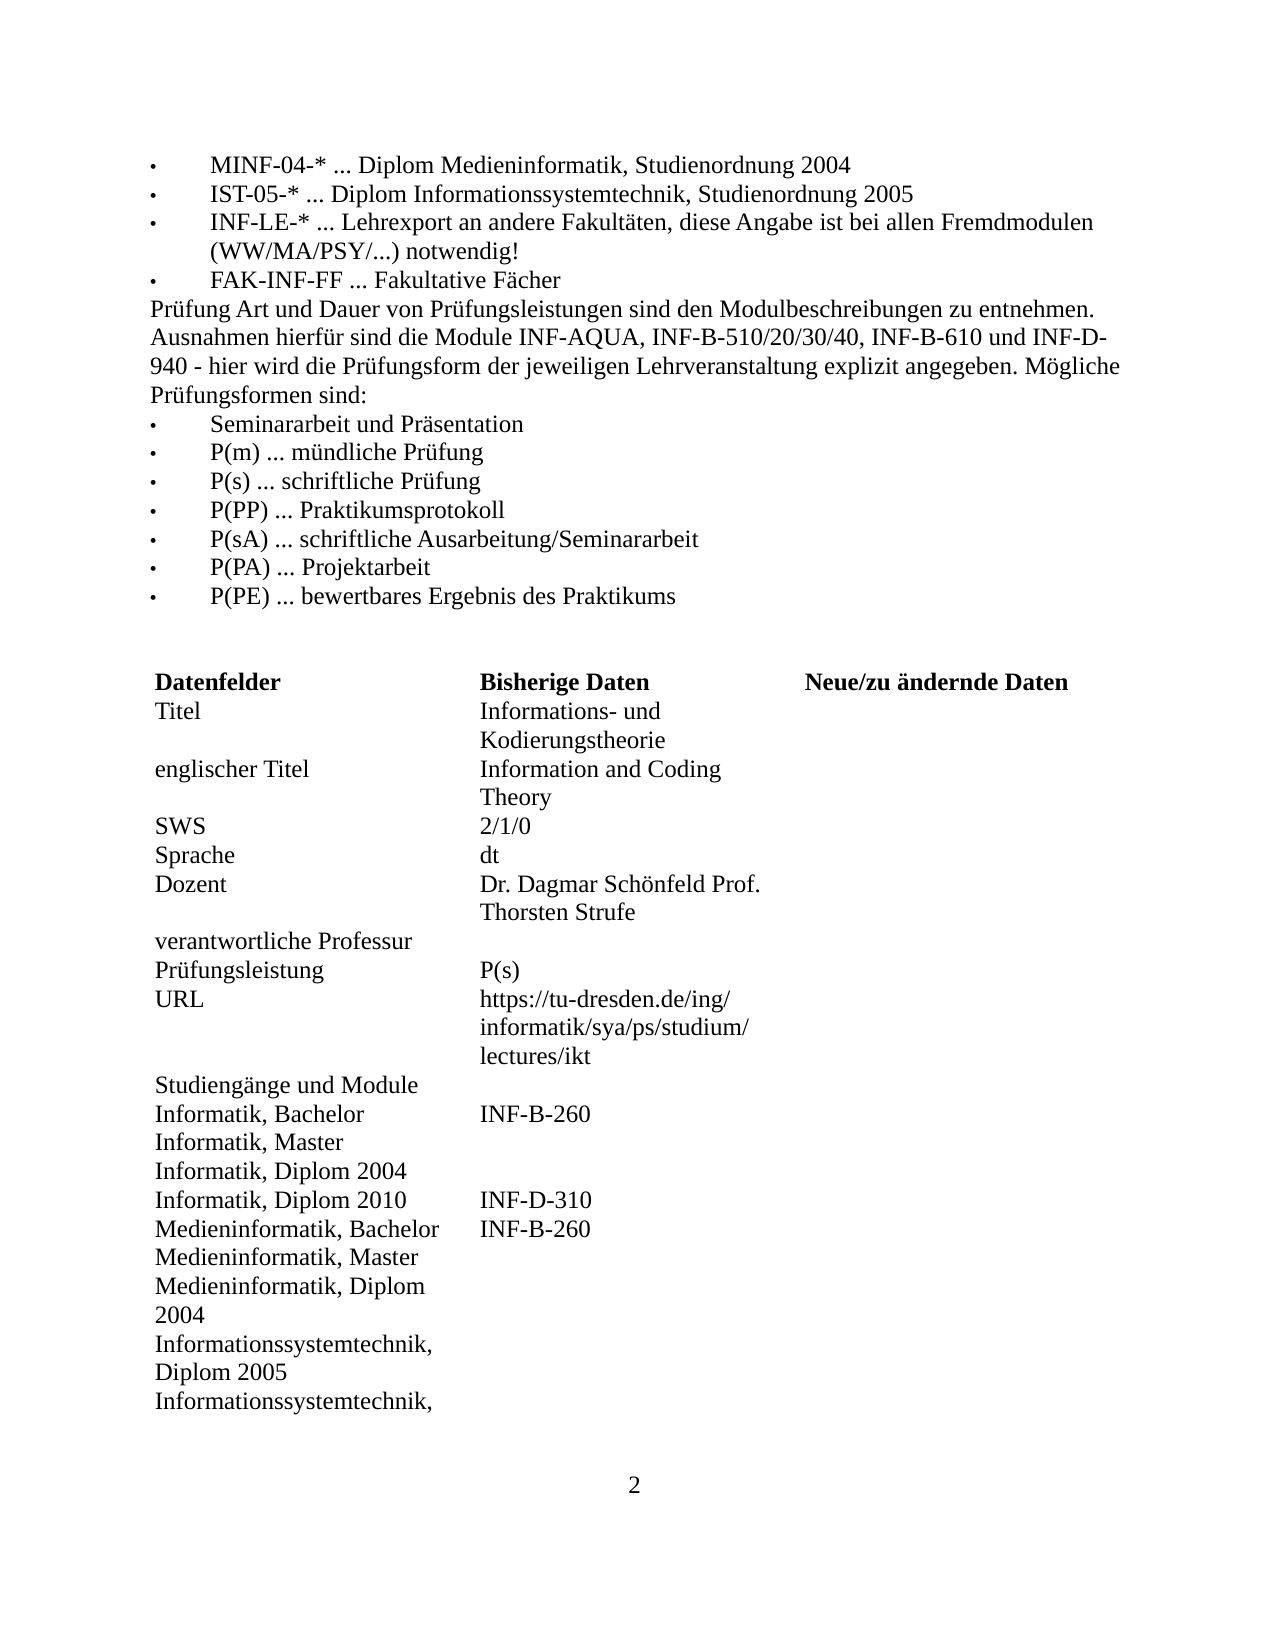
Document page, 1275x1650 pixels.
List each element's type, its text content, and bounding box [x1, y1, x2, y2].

list IST-05-* ... Diplom Informationssystemtechnik, Studienordnung 2005 [150, 179, 1125, 207]
table_cell englischer Titel [150, 754, 475, 811]
text Prüfung Art und Dauer von Prüfungsleistungen sind den Modulbeschreibungen zu entnehmen. Ausnahmen hierfür sind die Module INF-AQUA, INF-B-510/20/30/40, INF-B-610 und INF-D-940 - hier wird die Prüfungsform der jeweiligen Lehrveranstaltung explizit angegeben. Mögliche Prüfungsformen sind: [150, 294, 1125, 409]
table_cell [800, 811, 1125, 840]
table_cell Informatik, Bachelor [150, 1099, 475, 1127]
table_header Datenfelder [150, 668, 475, 696]
table_cell Informatik, Master [150, 1128, 475, 1156]
table_cell [800, 1329, 1125, 1386]
table_cell [800, 955, 1125, 984]
table_cell Medieninformatik, Bachelor [150, 1214, 475, 1242]
table_cell [800, 1128, 1125, 1156]
table_cell [800, 754, 1125, 811]
table_cell Informatik, Diplom 2004 [150, 1156, 475, 1185]
table_cell [475, 1243, 800, 1271]
table_cell [800, 1271, 1125, 1329]
table_cell SWS [150, 811, 475, 840]
list FAK-INF-FF ... Fakultative Fächer [150, 265, 1125, 294]
table_header Neue/zu ändernde Daten [800, 668, 1125, 696]
list P(sA) ... schriftliche Ausarbeitung/Seminararbeit [150, 524, 1125, 552]
table_cell verantwortliche Professur [150, 926, 475, 955]
table_cell [800, 840, 1125, 869]
table_cell Informations- und Kodierungstheorie [475, 696, 800, 754]
list P(s) ... schriftliche Prüfung [150, 466, 1125, 495]
list P(PA) ... Projektarbeit [150, 552, 1125, 581]
table_cell Dozent [150, 869, 475, 926]
table_cell [800, 1185, 1125, 1214]
table_cell [475, 1329, 800, 1386]
table_cell Information and Coding Theory [475, 754, 800, 811]
table_cell [475, 1128, 800, 1156]
list P(PP) ... Praktikumsprotokoll [150, 495, 1125, 524]
table_cell [475, 1271, 800, 1329]
table_cell [475, 926, 800, 955]
list P(m) ... mündliche Prüfung [150, 437, 1125, 466]
table_cell INF-B-260 [475, 1099, 800, 1127]
table_cell Titel [150, 696, 475, 754]
table_cell [800, 984, 1125, 1070]
table_cell Medieninformatik, Diplom 2004 [150, 1271, 475, 1329]
table_cell [475, 1070, 800, 1099]
table_cell [800, 1156, 1125, 1185]
table_cell [800, 869, 1125, 926]
table_cell Dr. Dagmar Schönfeld Prof. Thorsten Strufe [475, 869, 800, 926]
table_cell Medieninformatik, Master [150, 1243, 475, 1271]
table_cell [800, 1099, 1125, 1127]
list MINF-04-* ... Diplom Medieninformatik, Studienordnung 2004 [150, 150, 1125, 179]
table_cell Studiengänge und Module [150, 1070, 475, 1099]
table_cell [800, 1214, 1125, 1242]
list INF-LE-* ... Lehrexport an andere Fakultäten, diese Angabe ist bei allen Fremdmodulen (WW/MA/PSY/...) notwendig! [150, 207, 1125, 265]
table_cell Prüfungsleistung [150, 955, 475, 984]
table_header Bisherige Daten [475, 668, 800, 696]
table_cell [475, 1156, 800, 1185]
table_cell Informationssystemtechnik, Diplom 2005 [150, 1329, 475, 1386]
table_cell Informationssystemtechnik, [150, 1386, 475, 1415]
table_cell Informatik, Diplom 2010 [150, 1185, 475, 1214]
table_cell [800, 1386, 1125, 1415]
table_cell dt [475, 840, 800, 869]
table_cell [800, 926, 1125, 955]
table_cell URL [150, 984, 475, 1070]
table_cell [475, 1386, 800, 1415]
table_cell [800, 1070, 1125, 1099]
table_cell [800, 696, 1125, 754]
table_cell P(s) [475, 955, 800, 984]
table_cell Sprache [150, 840, 475, 869]
list P(PE) ... bewertbares Ergebnis des Praktikums [150, 581, 1125, 610]
table_cell INF-D-310 [475, 1185, 800, 1214]
table_cell 2/1/0 [475, 811, 800, 840]
table_cell INF-B-260 [475, 1214, 800, 1242]
table_cell [800, 1243, 1125, 1271]
table_cell https://tu-dresden.de/ing/informatik/sya/ps/studium/lectures/ikt [475, 984, 800, 1070]
list Seminararbeit und Präsentation [150, 409, 1125, 437]
